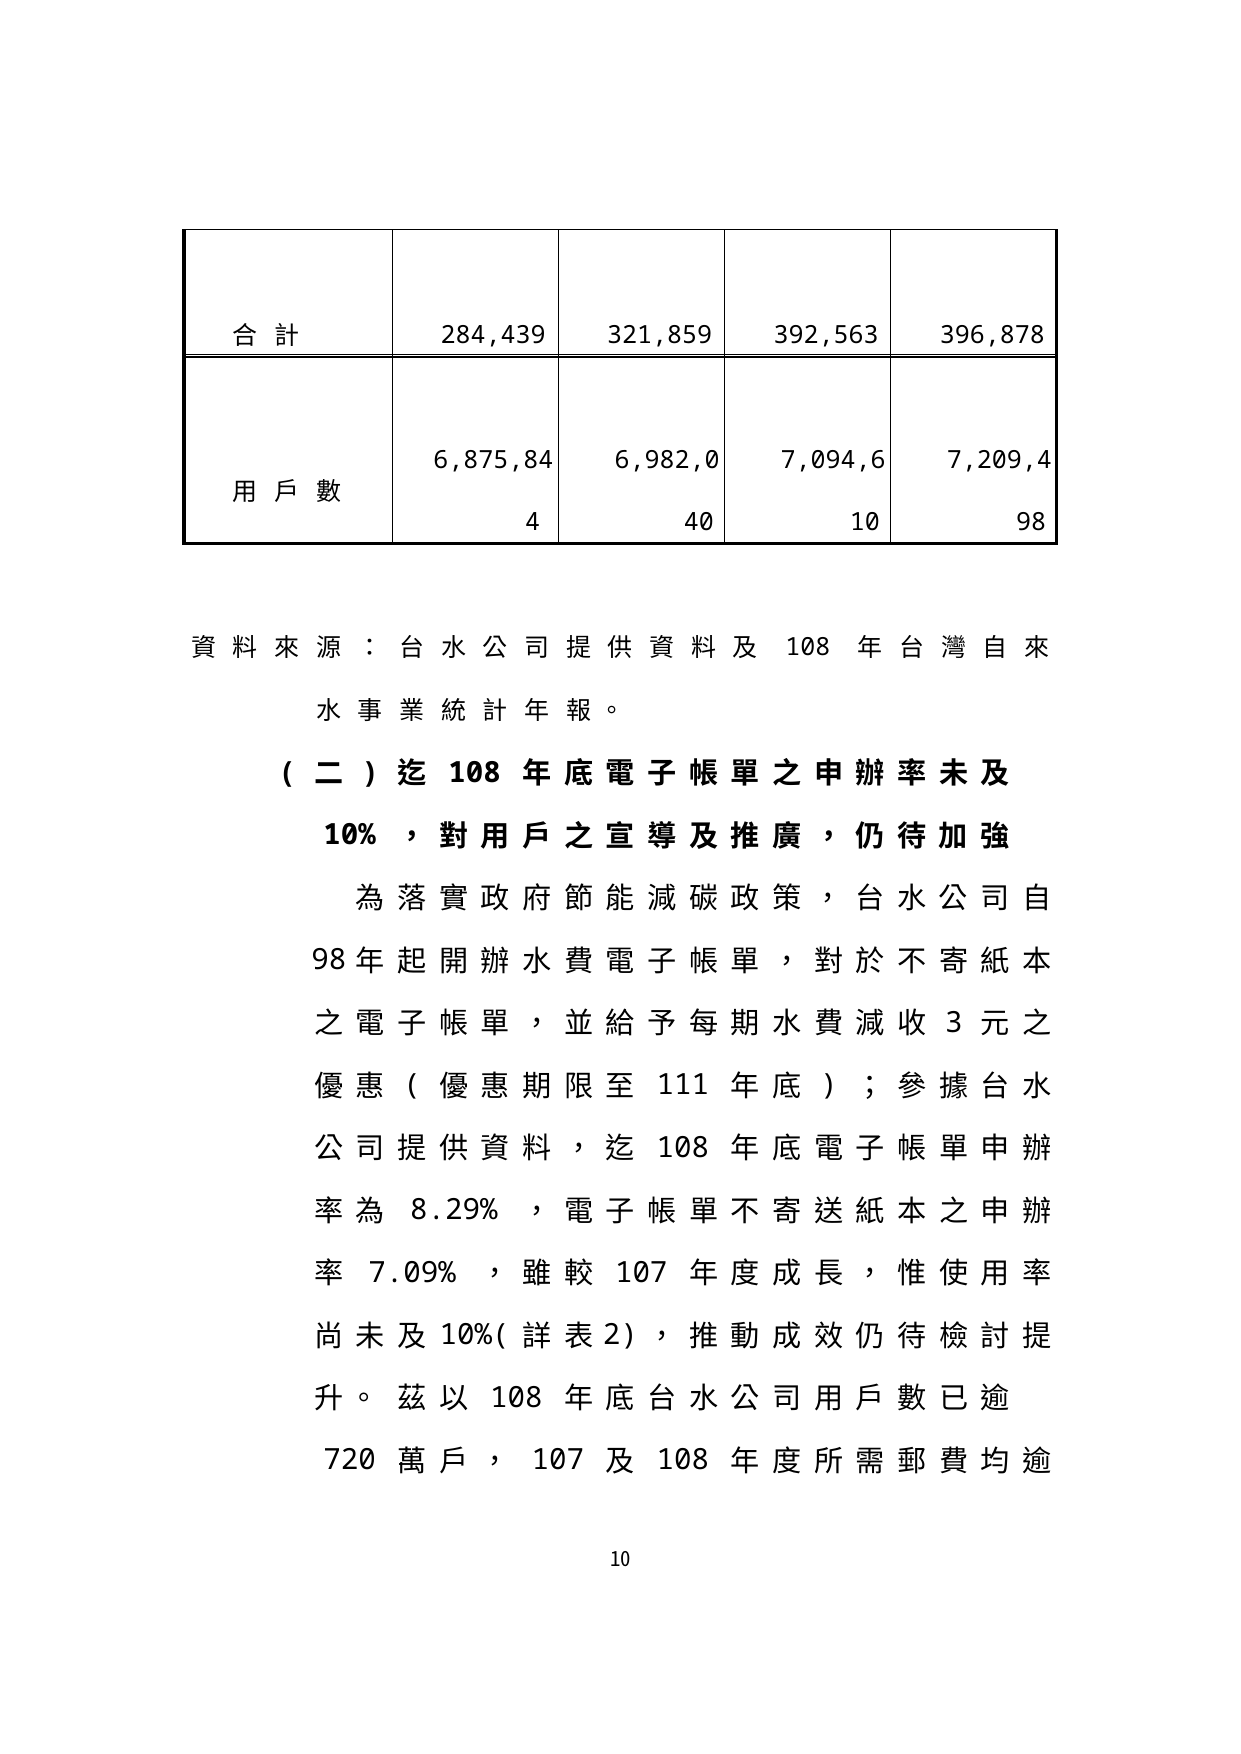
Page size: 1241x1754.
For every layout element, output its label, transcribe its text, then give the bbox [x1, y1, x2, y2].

table_cell 396,878 [891, 230, 1055, 354]
table_cell 用戶數 [186, 358, 392, 542]
table_cell 6,982,040 [559, 358, 724, 542]
table_cell 7,094,610 [725, 358, 890, 542]
text 為落實政府節能減碳政策，台水公司自98年起開辦水費電子帳單，對於不寄紙本之電子帳單，並給予每期水費減收3元之優惠(優惠期限至111年底)；參據台水公司提供資料，迄108年底電子帳單申辦率為8.29%，電子帳單不寄送紙本之申辦率7.09%，雖較107年度成長，惟使用率尚未及10%(詳表2)，推動成效仍待檢討提升。茲以108年底台水公司用戶數已逾720萬戶，107及108年度所需郵費均逾 [271, 854, 1058, 1479]
text (二)迄108年底電子帳單之申辦率未及10%，對用戶之宣導及推廣，仍待加強 [242, 729, 1058, 854]
table_cell 284,439 [393, 230, 558, 354]
text 資料來源：台水公司提供資料及108年台灣自來水事業統計年報。 [181, 604, 1058, 729]
table_cell 321,859 [559, 230, 724, 354]
table_cell 392,563 [725, 230, 890, 354]
table_cell 7,209,498 [891, 358, 1055, 542]
table_cell 6,875,844 [393, 358, 558, 542]
table_cell 合計 [186, 230, 392, 354]
